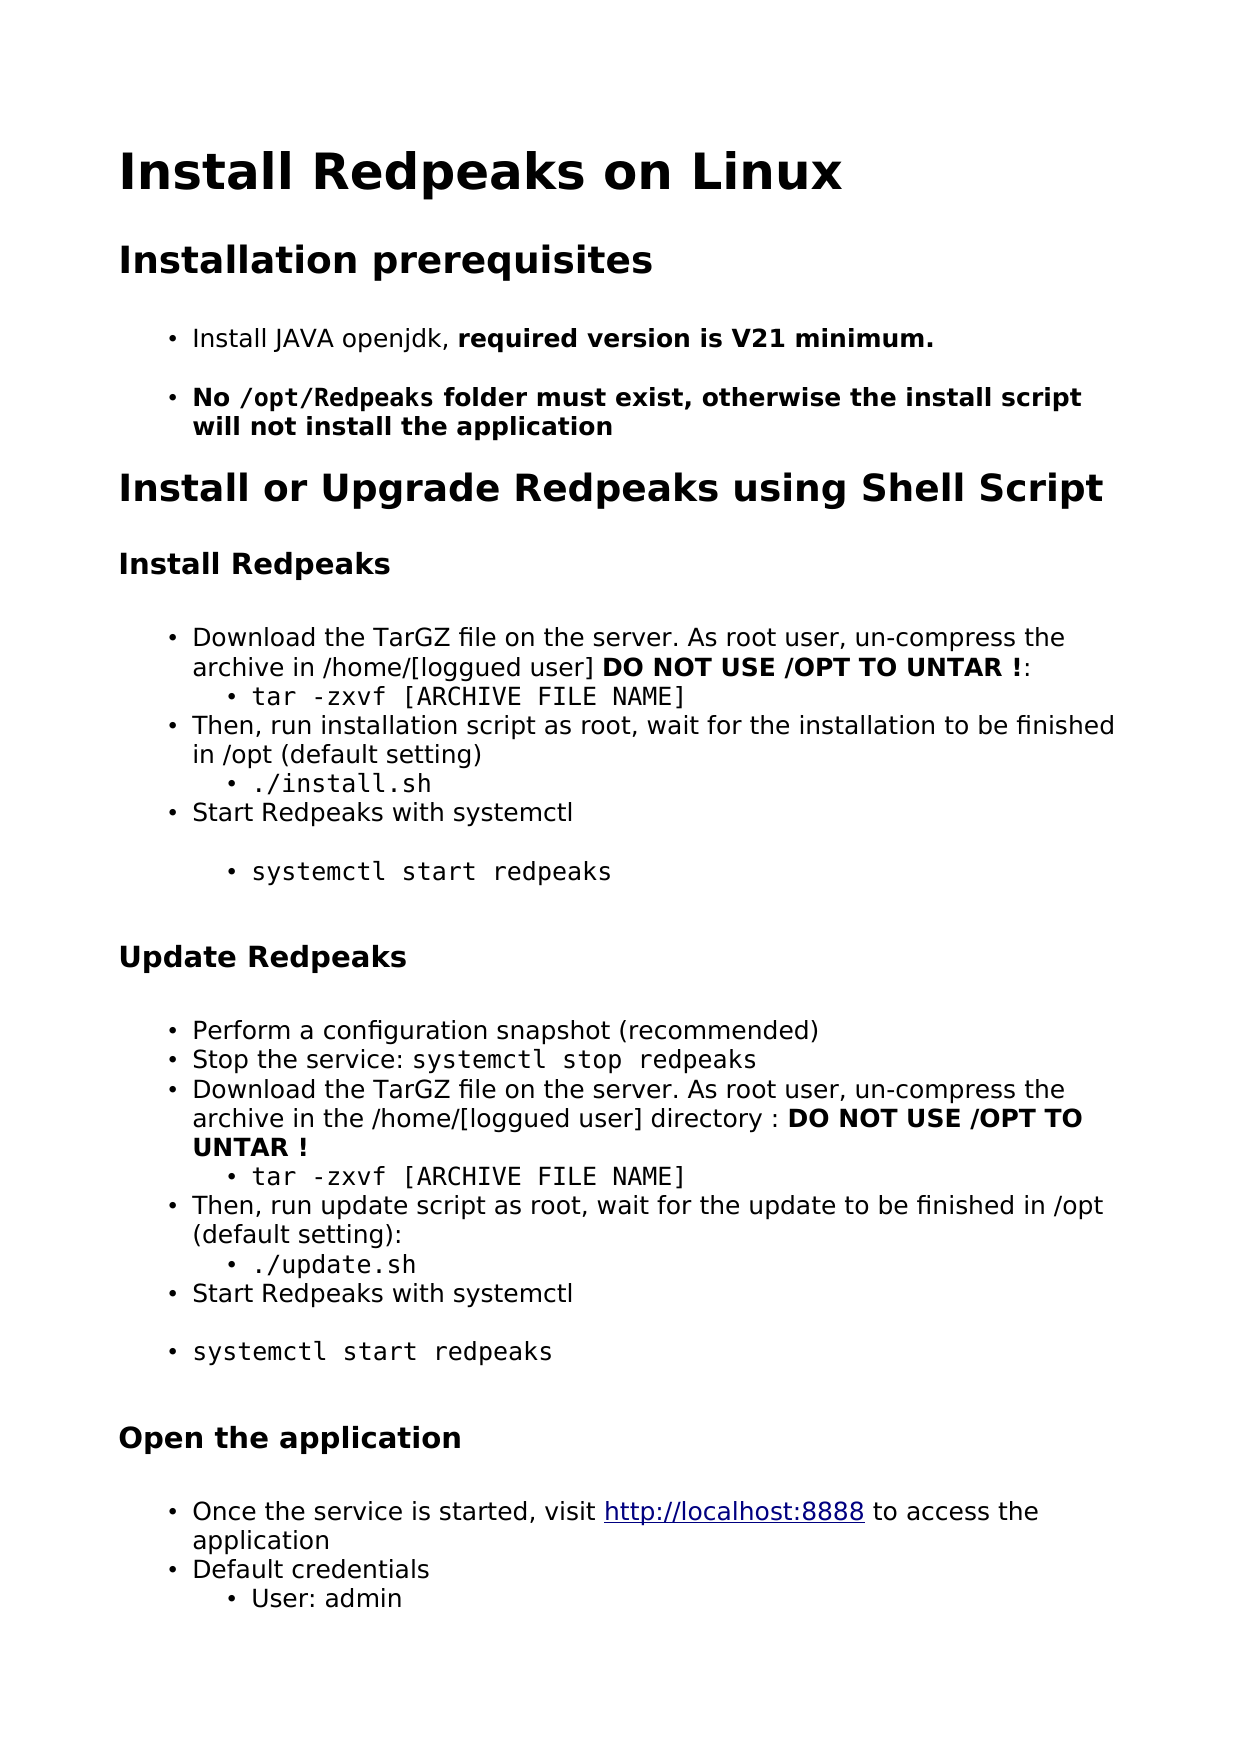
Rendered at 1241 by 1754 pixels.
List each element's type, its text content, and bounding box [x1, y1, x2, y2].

list Start Redpeaks with systemctl [177, 798, 1122, 857]
list ./update.sh [236, 1250, 1122, 1279]
list Start Redpeaks with systemctl [177, 1279, 1122, 1337]
list Install JAVA openjdk, required version is V21 minimum. [177, 324, 1122, 354]
list Then, run update script as root, wait for the update to be finished in /opt (default setting): [177, 1191, 1122, 1250]
list ./install.sh [236, 769, 1122, 798]
subtitle Installation prerequisites [118, 239, 1122, 282]
list tar -zxvf [ARCHIVE FILE NAME] [236, 1162, 1122, 1191]
subtitle Open the application [118, 1421, 1122, 1455]
list Stop the service: systemctl stop redpeaks [177, 1046, 1122, 1075]
list tar -zxvf [ARCHIVE FILE NAME] [236, 682, 1122, 711]
list Perform a configuration snapshot (recommended) [177, 1016, 1122, 1046]
list No /opt/Redpeaks folder must exist, otherwise the install script will not install the application [177, 383, 1122, 441]
list User: admin [236, 1584, 1122, 1613]
subtitle Install Redpeaks [118, 548, 1122, 582]
subtitle Update Redpeaks [118, 941, 1122, 974]
list Download the TarGZ file on the server. As root user, un-compress the archive in the /home/[loggued user] directory : DO NOT USE /OPT TO UNTAR ! [177, 1075, 1122, 1162]
list Download the TarGZ file on the server. As root user, un-compress the archive in /home/[loggued user] DO NOT USE /OPT TO UNTAR !: [177, 623, 1122, 682]
list Then, run installation script as root, wait for the installation to be finished in /opt (default setting) [177, 711, 1122, 769]
list Once the service is started, visit http://localhost:8888 to access the application [177, 1497, 1122, 1555]
list systemctl start redpeaks [236, 857, 1122, 886]
subtitle Install Redpeaks on Linux [118, 143, 1122, 201]
subtitle Install or Upgrade Redpeaks using Shell Script [118, 466, 1122, 510]
list systemctl start redpeaks [177, 1337, 1122, 1366]
list Default credentials [177, 1555, 1122, 1584]
